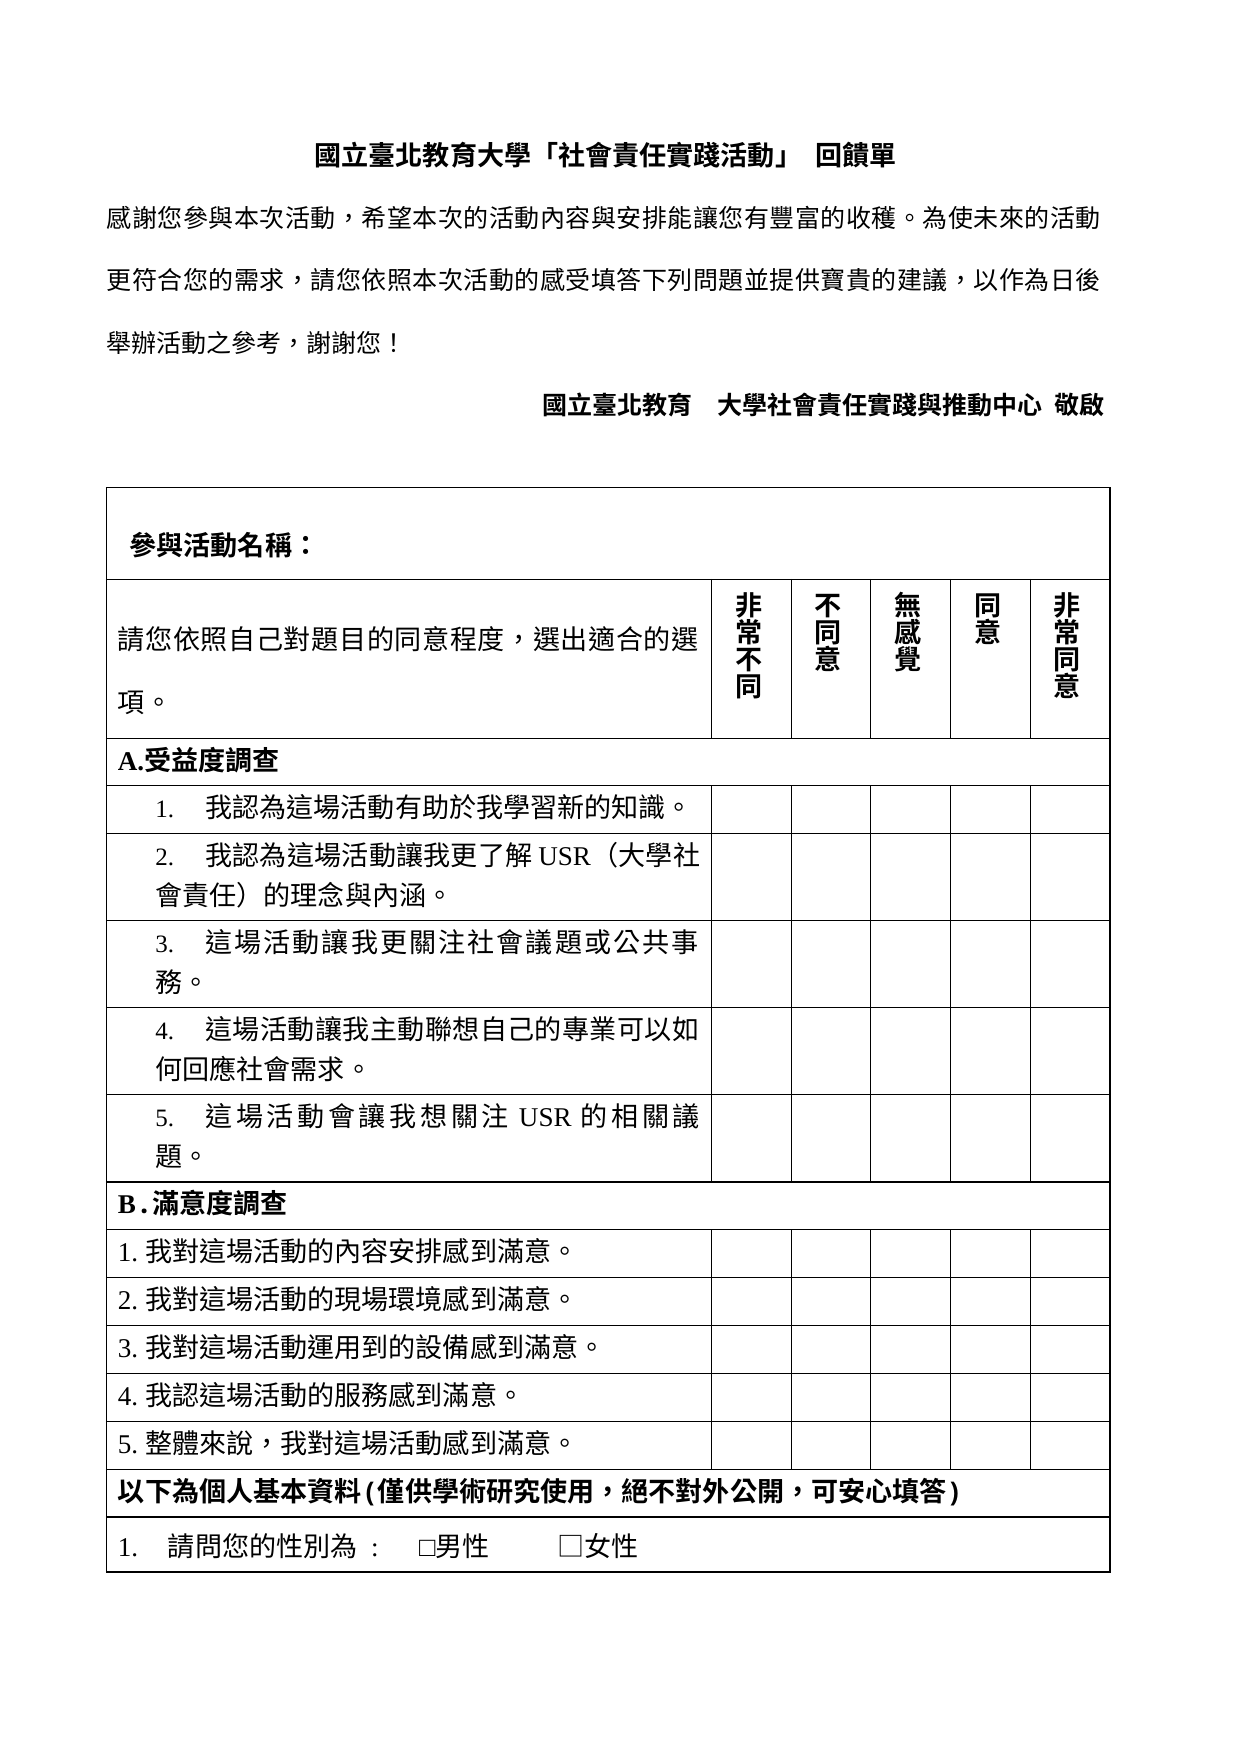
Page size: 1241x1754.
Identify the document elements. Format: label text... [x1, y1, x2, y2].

table_cell [712, 786, 791, 833]
table_cell [792, 1326, 870, 1373]
table_cell [871, 1095, 950, 1181]
table_cell [871, 1278, 950, 1325]
table_cell [871, 834, 950, 920]
table_cell [951, 1095, 1030, 1181]
table_cell B.滿意度調查 [107, 1183, 1109, 1229]
text 國立臺北教育 大學社會責任實踐與推動中心 敬啟 [106, 362, 1104, 425]
table_cell [1031, 1095, 1109, 1181]
table_cell [792, 1008, 870, 1094]
table_cell [792, 1374, 870, 1421]
table_cell [1031, 834, 1109, 920]
table_cell [1031, 1278, 1109, 1325]
table_cell [871, 786, 950, 833]
table_cell [1031, 1230, 1109, 1277]
table_cell [712, 1326, 791, 1373]
table_cell 同意 [951, 580, 1030, 737]
table_cell [871, 1230, 950, 1277]
table_header 參與活動名稱： [107, 488, 1109, 579]
table_cell 這場活動讓我主動聯想自己的專業可以如何回應社會需求。 [107, 1008, 711, 1094]
table_cell [951, 1008, 1030, 1094]
table_cell A.受益度調查 [107, 739, 1109, 785]
table_cell [951, 1230, 1030, 1277]
table_cell [1031, 1422, 1109, 1468]
table_cell [951, 1374, 1030, 1421]
table_cell [1031, 1326, 1109, 1373]
table_cell [951, 1422, 1030, 1468]
table_cell 這場活動讓我更關注社會議題或公共事務。 [107, 921, 711, 1007]
table_cell [712, 1095, 791, 1181]
table_cell [1031, 786, 1109, 833]
table_cell [712, 921, 791, 1007]
table_cell 3. 我對這場活動運用到的設備感到滿意。 [107, 1326, 711, 1373]
table_cell 1. 請問您的性別為 : □男性 □女性 [107, 1518, 1109, 1571]
table_cell [1031, 921, 1109, 1007]
table_cell 非常同意 [1031, 580, 1109, 737]
table_cell [712, 1422, 791, 1468]
table_cell [951, 834, 1030, 920]
table_cell [792, 786, 870, 833]
table_cell 2. 我對這場活動的現場環境感到滿意。 [107, 1278, 711, 1325]
table_cell [712, 1278, 791, 1325]
text 國立臺北教育大學「社會責任實踐活動」 回饋單 [106, 112, 1104, 175]
table_cell 非常不同意 [712, 580, 791, 737]
table_cell [951, 921, 1030, 1007]
table_cell [951, 1278, 1030, 1325]
table_cell [871, 921, 950, 1007]
table_cell 不同意 [792, 580, 870, 737]
table_cell 1. 我對這場活動的內容安排感到滿意。 [107, 1230, 711, 1277]
table_cell 我認為這場活動讓我更了解USR（大學社會責任）的理念與內涵。 [107, 834, 711, 920]
table_cell 我認為這場活動有助於我學習新的知識。 [107, 786, 711, 833]
table_cell [871, 1374, 950, 1421]
table_cell 請您依照自己對題目的同意程度，選出適合的選項。 [107, 580, 711, 737]
table_cell [792, 921, 870, 1007]
table_cell 5. 整體來說，我對這場活動感到滿意。 [107, 1422, 711, 1468]
table_cell [951, 786, 1030, 833]
table_cell [1031, 1374, 1109, 1421]
table_cell [871, 1008, 950, 1094]
table_cell 無感覺 [871, 580, 950, 737]
table_cell 4. 我認這場活動的服務感到滿意。 [107, 1374, 711, 1421]
table_cell [712, 834, 791, 920]
table_cell [792, 1278, 870, 1325]
table_cell [951, 1326, 1030, 1373]
text 感謝您參與本次活動，希望本次的活動內容與安排能讓您有豐富的收穫。為使未來的活動更符合您的需求，請您依照本次活動的感受填答下列問題並提供寶貴的建議，以作為日後舉辦活動之參考，謝謝您！ [106, 175, 1104, 362]
table_cell [792, 1230, 870, 1277]
table_cell [712, 1008, 791, 1094]
table_cell 以下為個人基本資料(僅供學術研究使用，絕不對外公開，可安心填答) [107, 1470, 1109, 1516]
table_cell [792, 1422, 870, 1468]
table_cell [1031, 1008, 1109, 1094]
table_cell 這場活動會讓我想關注USR的相關議題。 [107, 1095, 711, 1181]
table_cell [871, 1326, 950, 1373]
table_cell [871, 1422, 950, 1468]
table_cell [792, 834, 870, 920]
table_cell [712, 1374, 791, 1421]
table_cell [712, 1230, 791, 1277]
table_cell [792, 1095, 870, 1181]
